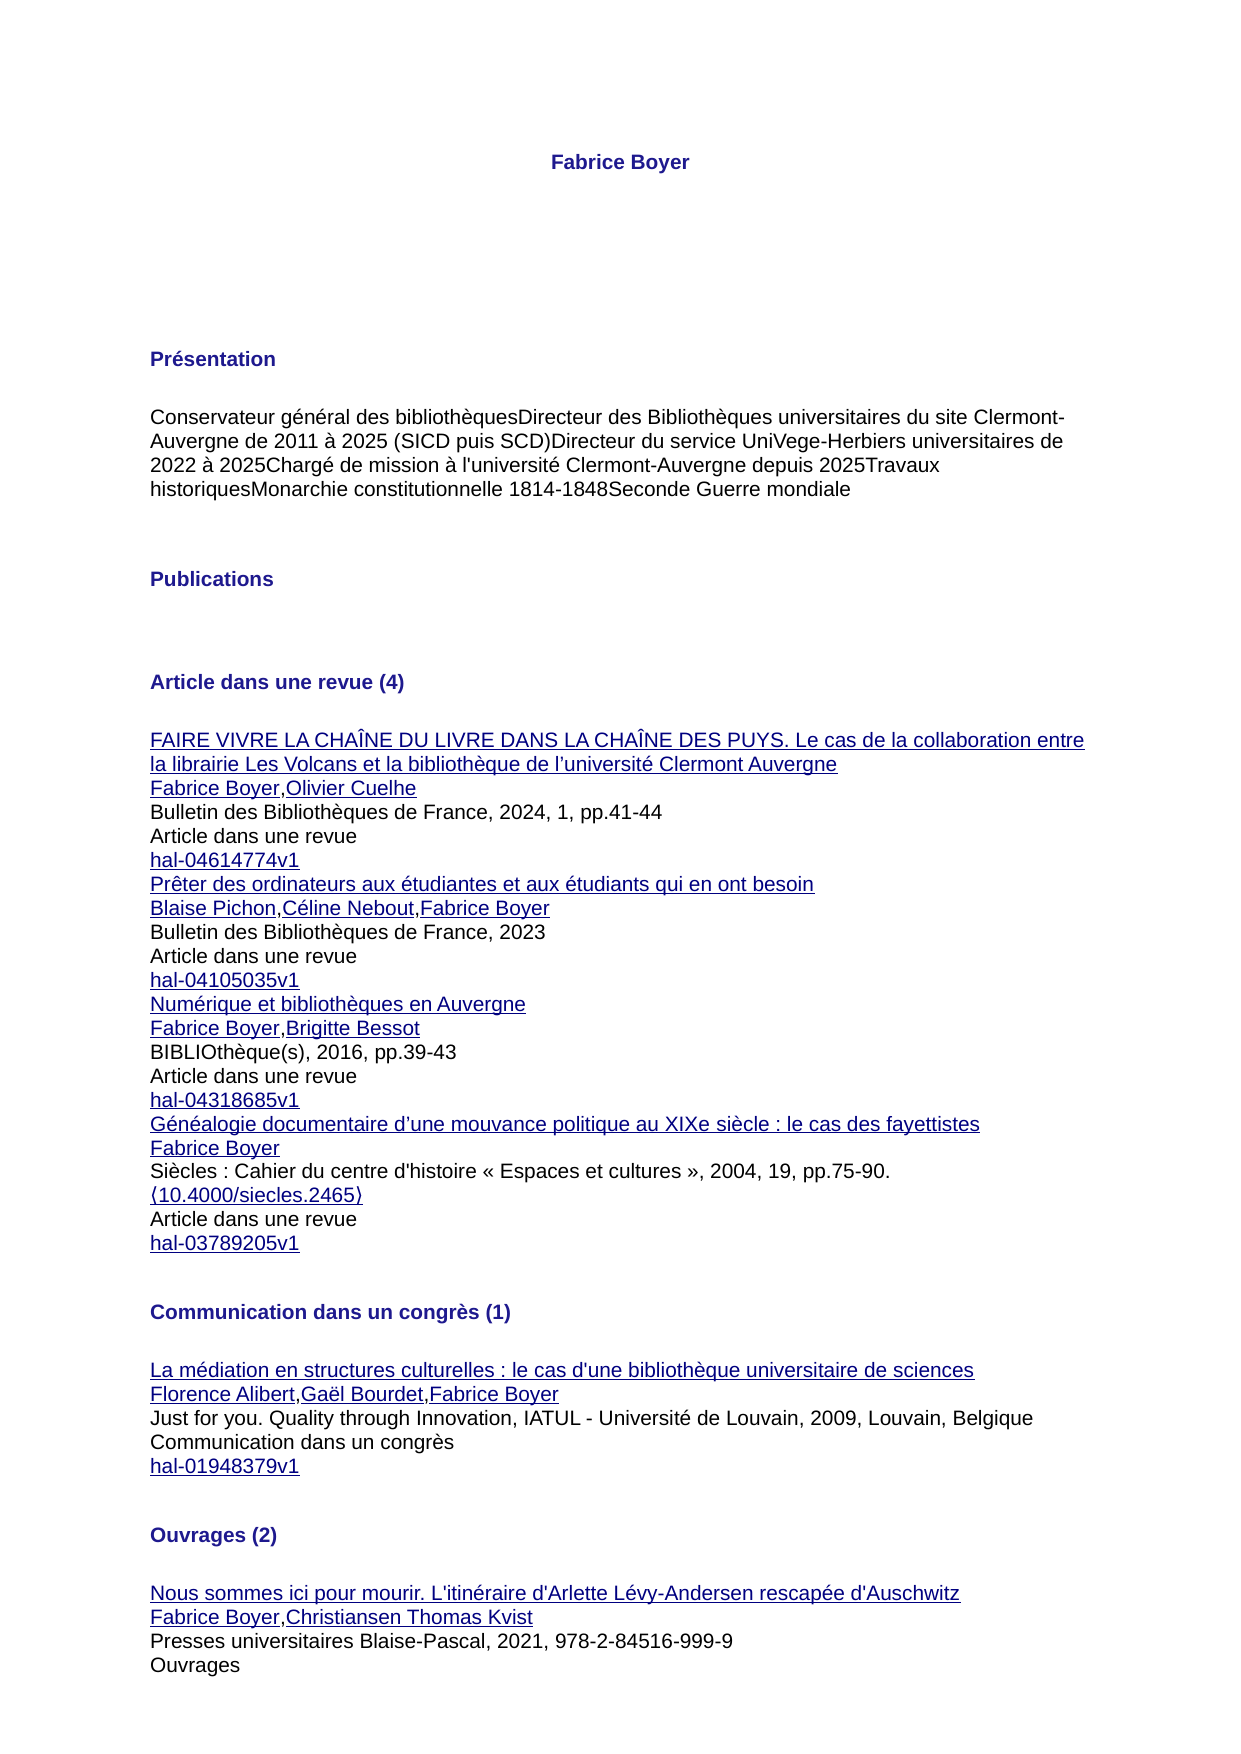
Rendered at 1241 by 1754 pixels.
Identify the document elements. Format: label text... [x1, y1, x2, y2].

subtitle Communication dans un congrès (1) [150, 1300, 1090, 1324]
table_header Nous sommes ici pour mourir. L'itinéraire d'Arlette Lévy-Andersen rescapée d'Auschwitz Fabrice Boyer,Christiansen Thomas Kvist Presses universitaires Blaise-Pascal, 2021, 978-2-84516-999-9 Ouvrages [150, 1581, 1090, 1677]
subtitle Ouvrages (2) [150, 1523, 1090, 1547]
table_header La médiation en structures culturelles : le cas d'une bibliothèque universitaire de sciences Florence Alibert,Gaël Bourdet,Fabrice Boyer Just for you. Quality through Innovation, IATUL - Université de Louvain, 2009, Louvain, Belgique Communication dans un congrès hal-01948379v1 [150, 1358, 1090, 1478]
subtitle Publications [150, 567, 1090, 591]
subtitle Article dans une revue (4) [150, 670, 1090, 694]
table_cell Généalogie documentaire d’une mouvance politique au XIXe siècle : le cas des fayettistes Fabrice Boyer Siècles : Cahier du centre d'histoire « Espaces et cultures », 2004, 19, pp.75-90. ⟨10.4000/siecles.2465⟩ Article dans une revue hal-03789205v1 [150, 1111, 1090, 1255]
table_cell Numérique et bibliothèques en Auvergne Fabrice Boyer,Brigitte Bessot BIBLIOthèque(s), 2016, pp.39-43 Article dans une revue hal-04318685v1 [150, 992, 1090, 1111]
subtitle Présentation [150, 347, 1090, 371]
table_header FAIRE VIVRE LA CHAÎNE DU LIVRE DANS LA CHAÎNE DES PUYS. Le cas de la collaboration entre la librairie Les Volcans et la bibliothèque de l’université Clermont Auvergne Fabrice Boyer,Olivier Cuelhe Bulletin des Bibliothèques de France, 2024, 1, pp.41-44 Article dans une revue hal-04614774v1 [150, 728, 1090, 872]
text Conservateur général des bibliothèquesDirecteur des Bibliothèques universitaires du site Clermont-Auvergne de 2011 à 2025 (SICD puis SCD)Directeur du service UniVege-Herbiers universitaires de 2022 à 2025Chargé de mission à l'université Clermont-Auvergne depuis 2025Travaux historiquesMonarchie constitutionnelle 1814-1848Seconde Guerre mondiale [150, 405, 1090, 501]
subtitle Fabrice Boyer [150, 150, 1090, 174]
table_cell Prêter des ordinateurs aux étudiantes et aux étudiants qui en ont besoin Blaise Pichon,Céline Nebout,Fabrice Boyer Bulletin des Bibliothèques de France, 2023 Article dans une revue hal-04105035v1 [150, 872, 1090, 992]
